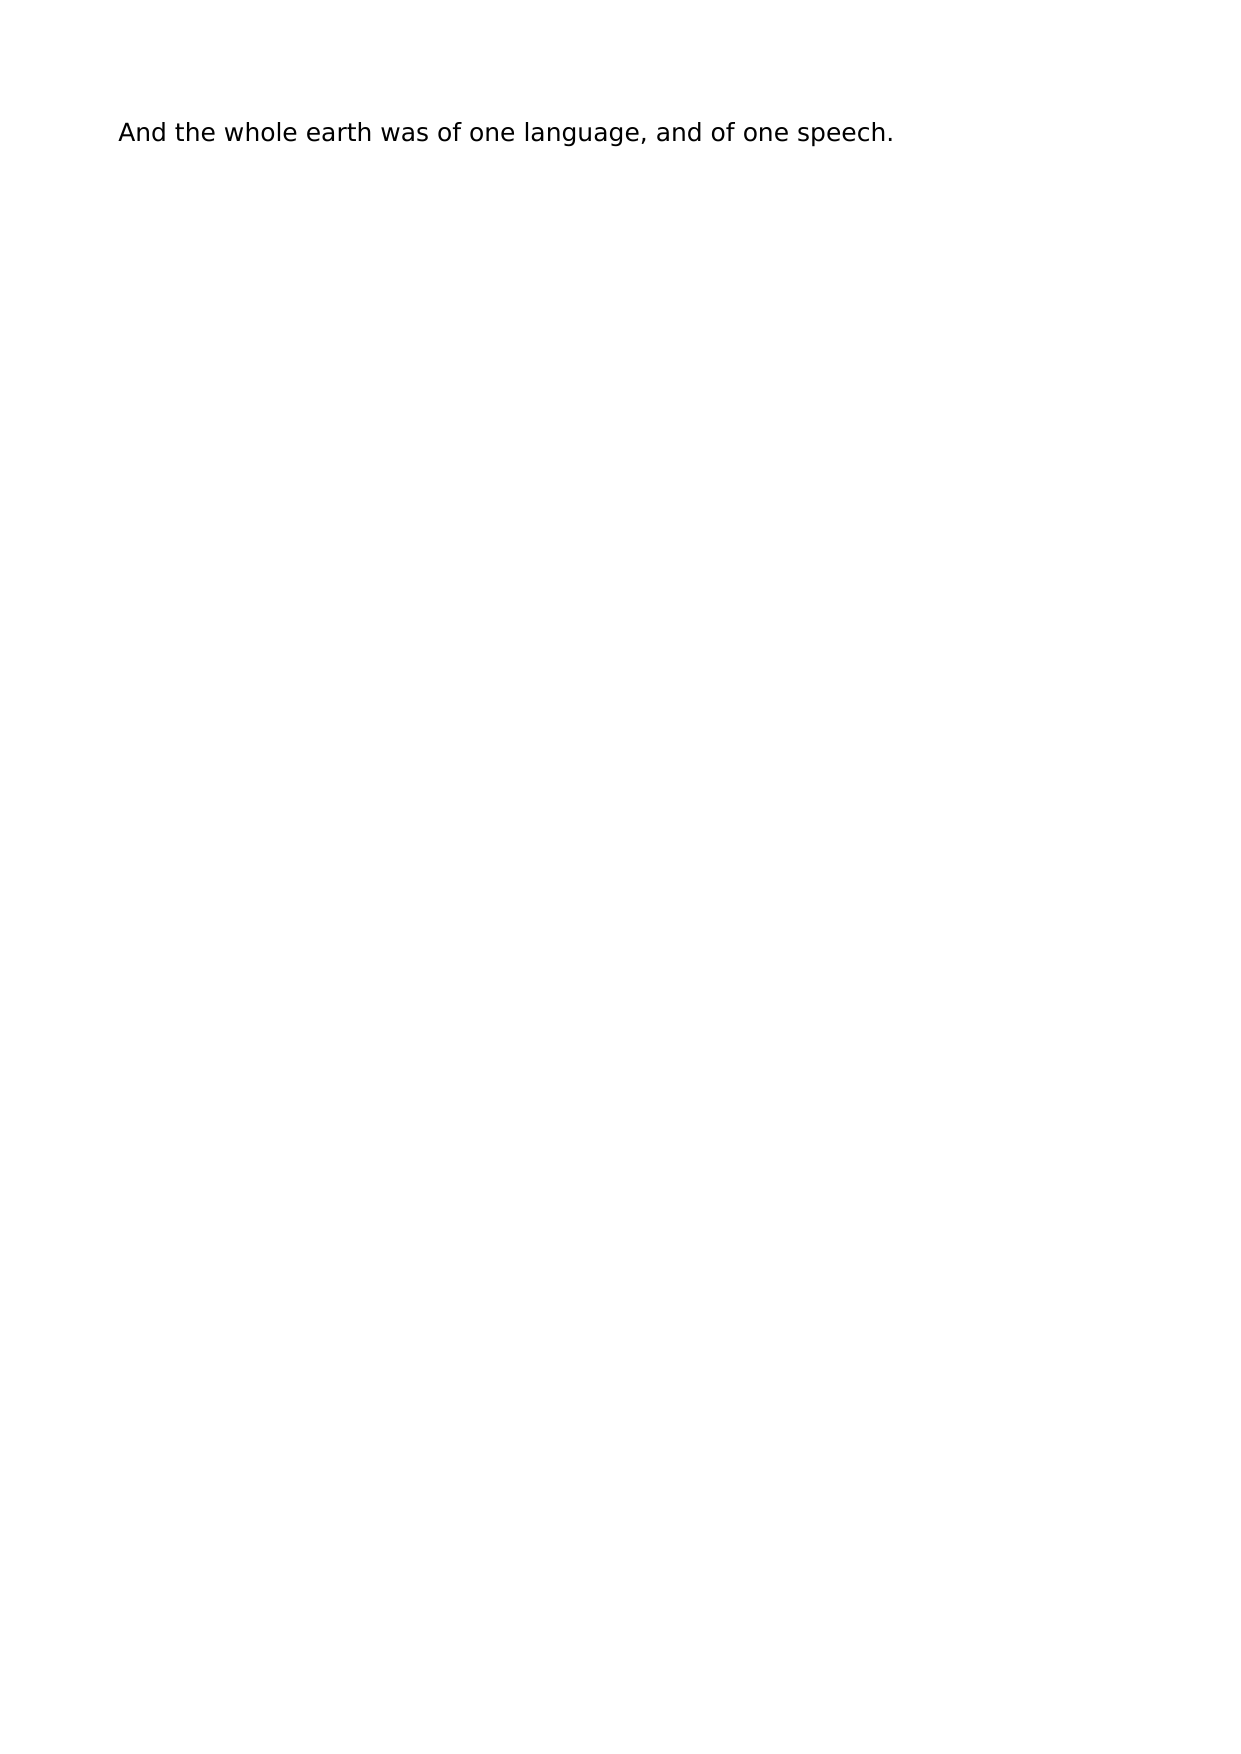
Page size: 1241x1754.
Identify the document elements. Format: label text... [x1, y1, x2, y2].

text And the whole earth was of one language, and of one speech. [118, 118, 1122, 147]
